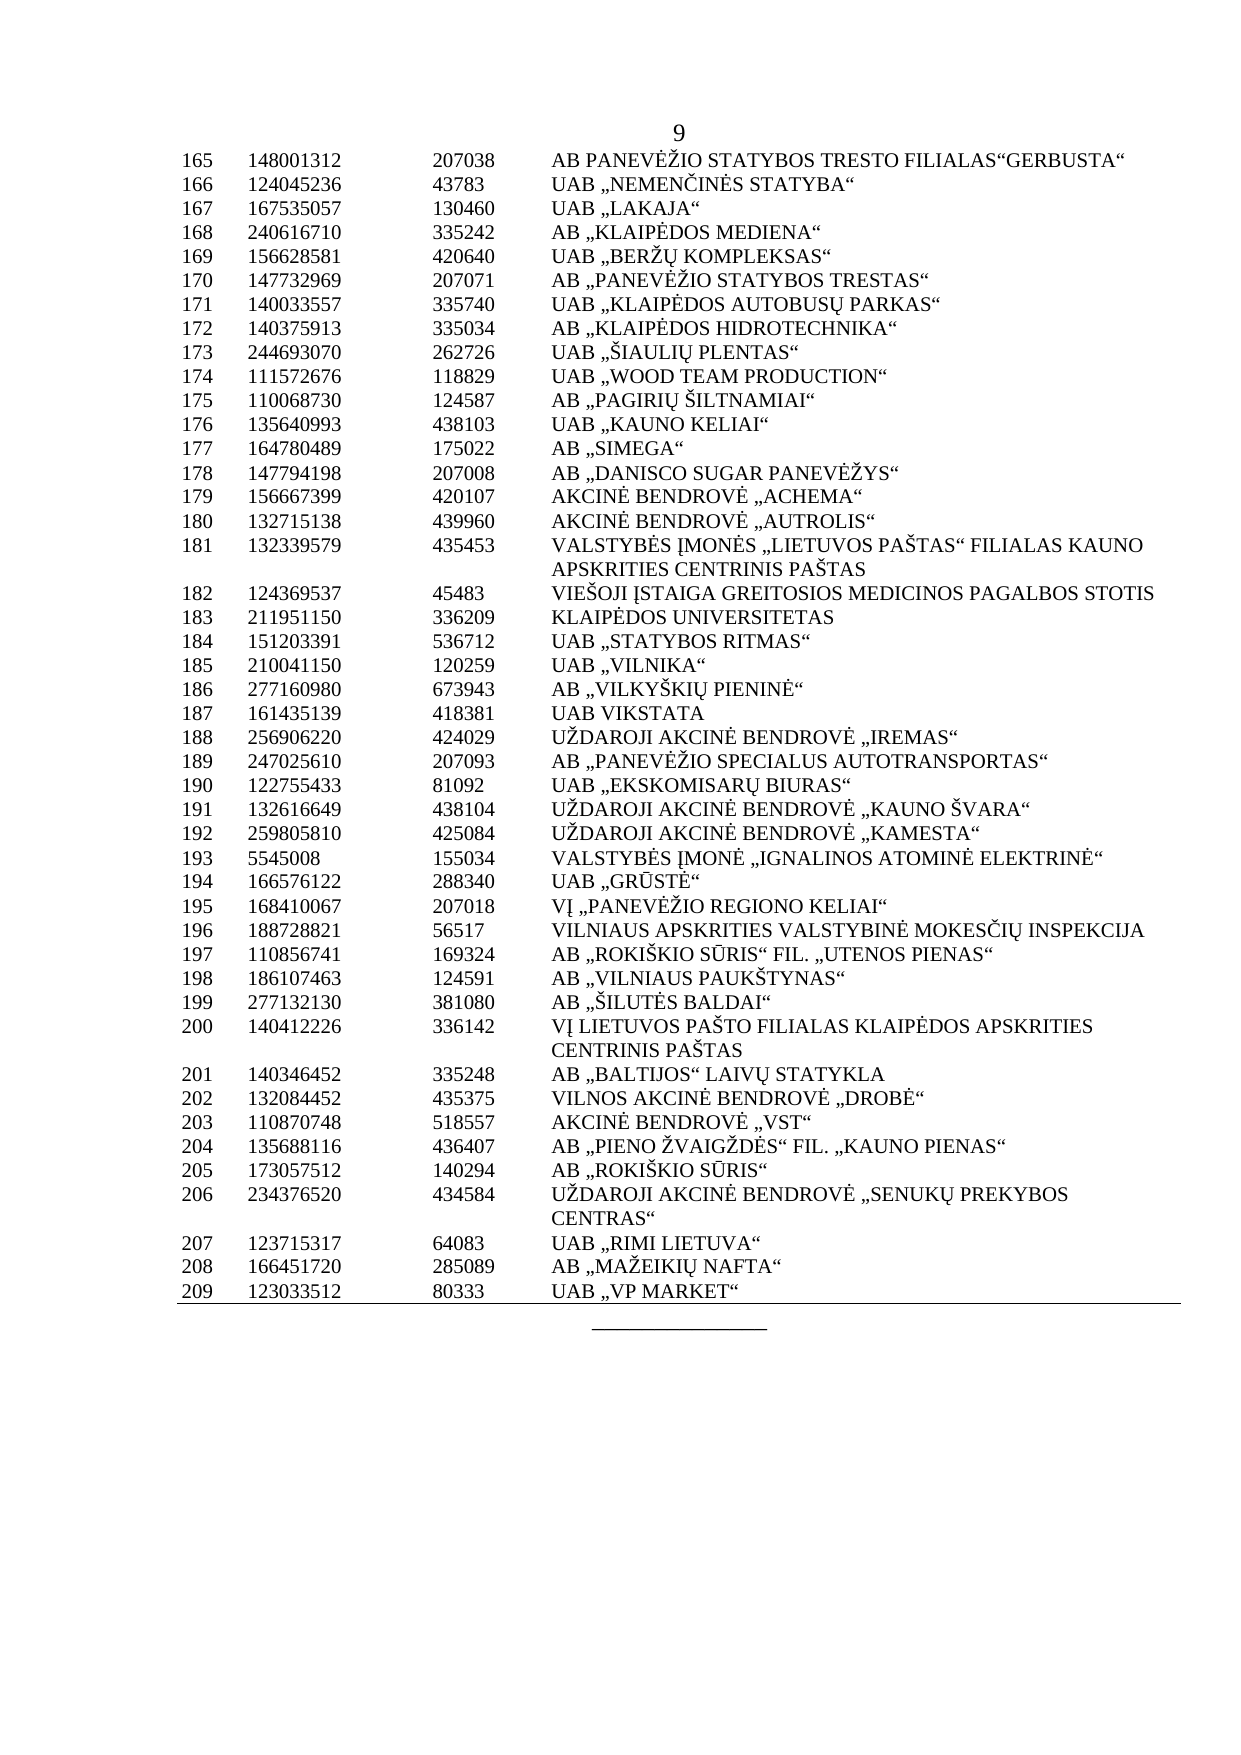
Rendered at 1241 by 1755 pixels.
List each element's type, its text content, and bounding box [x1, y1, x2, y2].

table_cell 194 [239, 870, 243, 893]
table_cell 201 [177, 1062, 181, 1086]
table_cell 132339579 [243, 533, 428, 581]
table_cell 198 [239, 966, 243, 990]
text ______________ [177, 1304, 1181, 1333]
table_cell 186 [177, 677, 181, 701]
table_cell 195 [239, 894, 243, 918]
table_cell 165 [177, 148, 181, 172]
table_cell 172 [177, 316, 181, 340]
table_cell 167 [239, 196, 243, 220]
table_cell 173 [177, 340, 181, 364]
table_cell 171 [177, 292, 181, 316]
table_cell 189 [177, 749, 181, 773]
table_cell 178 [177, 460, 181, 484]
table_cell 435453 [428, 533, 547, 581]
table_cell 209 [239, 1279, 243, 1303]
table_cell 188 [177, 725, 181, 749]
table_cell 173 [239, 340, 243, 364]
table_cell 202 [239, 1086, 243, 1110]
table_cell 167 [177, 196, 181, 220]
table_cell 189 [239, 749, 243, 773]
table_cell 190 [239, 773, 243, 797]
table_cell 209 [177, 1279, 181, 1303]
table_cell 201 [239, 1062, 243, 1086]
table_cell 434584 [428, 1182, 547, 1230]
table_cell 191 [177, 797, 181, 821]
table_cell 191 [239, 797, 243, 821]
table_cell 174 [177, 364, 181, 388]
table_cell 186 [239, 677, 243, 701]
table_cell 183 [239, 605, 243, 629]
table_cell 194 [177, 870, 181, 893]
table_cell 195 [177, 894, 181, 918]
table_cell 336142 [428, 1014, 547, 1062]
table_cell 180 [239, 509, 243, 533]
table_cell 190 [177, 773, 181, 797]
table_cell 198 [177, 966, 181, 990]
table_cell 172 [239, 316, 243, 340]
table_cell 203 [177, 1110, 181, 1134]
table_cell 182 [177, 581, 181, 605]
table_cell 183 [177, 605, 181, 629]
table_cell 170 [177, 268, 181, 292]
table_cell 207 [177, 1230, 181, 1254]
table_cell 179 [177, 485, 181, 508]
table_cell 169 [239, 244, 243, 268]
table_cell 176 [239, 412, 243, 436]
table_cell 197 [239, 942, 243, 966]
table_cell 199 [239, 990, 243, 1014]
table_cell 177 [177, 436, 181, 460]
table_cell 192 [177, 821, 181, 845]
table_cell 168 [177, 220, 181, 244]
table_cell 170 [239, 268, 243, 292]
table_cell 179 [239, 485, 243, 508]
table_cell 187 [177, 701, 181, 725]
table_cell 177 [239, 436, 243, 460]
table_cell 197 [177, 942, 181, 966]
table_cell 168 [239, 220, 243, 244]
table_cell 188 [239, 725, 243, 749]
table_cell 166 [239, 172, 243, 196]
table_cell 207 [239, 1230, 243, 1254]
table_cell 185 [177, 653, 181, 677]
table_cell 204 [239, 1134, 243, 1158]
table_cell 196 [177, 918, 181, 942]
table_cell 202 [177, 1086, 181, 1110]
table_cell 181 [177, 533, 243, 581]
table_cell 196 [239, 918, 243, 942]
table_cell 184 [177, 629, 181, 653]
table_cell 208 [239, 1255, 243, 1278]
table_cell 192 [239, 821, 243, 845]
table_cell 208 [177, 1255, 181, 1278]
table_cell 184 [239, 629, 243, 653]
table_cell 165 [239, 148, 243, 172]
table_cell 203 [239, 1110, 243, 1134]
table_cell 193 [177, 845, 181, 869]
table_cell 169 [177, 244, 181, 268]
table_cell 182 [239, 581, 243, 605]
table_cell 205 [239, 1158, 243, 1182]
table_cell 200 [177, 1014, 243, 1062]
table_cell 206 [177, 1182, 243, 1230]
table_cell 176 [177, 412, 181, 436]
table_cell 180 [177, 509, 181, 533]
table_cell 204 [177, 1134, 181, 1158]
table_cell 187 [239, 701, 243, 725]
table_cell 199 [177, 990, 181, 1014]
table_cell 175 [239, 388, 243, 412]
table_cell 171 [239, 292, 243, 316]
table_cell 140412226 [243, 1014, 428, 1062]
table_cell 193 [239, 845, 243, 869]
table_cell 185 [239, 653, 243, 677]
table_cell 178 [239, 460, 243, 484]
table_cell 234376520 [243, 1182, 428, 1230]
table_cell 166 [177, 172, 181, 196]
table_cell 205 [177, 1158, 181, 1182]
table_cell 174 [239, 364, 243, 388]
table_cell 175 [177, 388, 181, 412]
